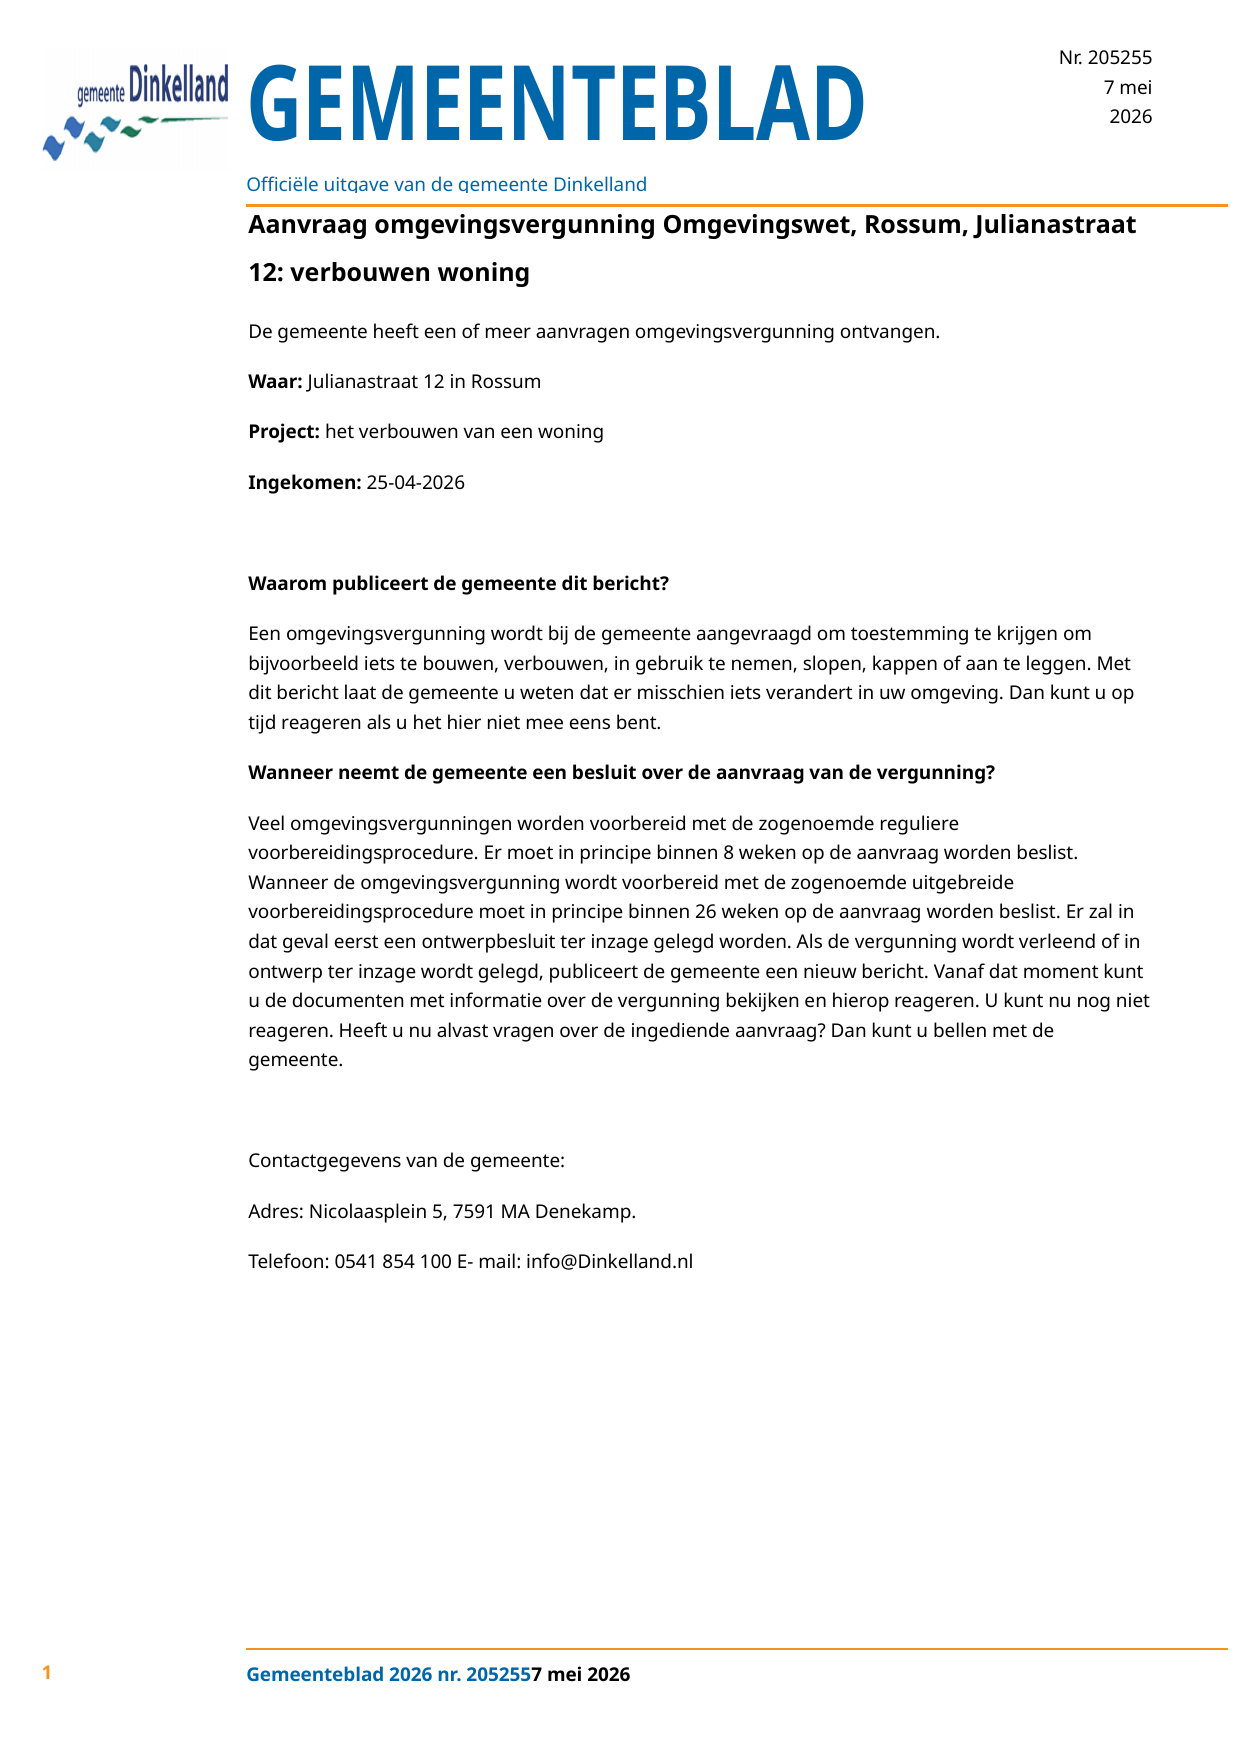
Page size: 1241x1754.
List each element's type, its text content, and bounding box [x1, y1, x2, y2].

text Ingekomen: 25-04-2026 [248, 469, 1152, 495]
text Veel omgevingsvergunningen worden voorbereid met de zogenoemde reguliere voorbereidingsprocedure. Er moet in principe binnen 8 weken op de aanvraag worden beslist. Wanneer de omgevingsvergunning wordt voorbereid met de zogenoemde uitgebreide voorbereidingsprocedure moet in principe binnen 26 weken op de aanvraag worden beslist. Er zal in dat geval eerst een ontwerpbesluit ter inzage gelegd worden. Als de vergunning wordt verleend of in ontwerp ter inzage wordt gelegd, publiceert de gemeente een nieuw bericht. Vanaf dat moment kunt u de documenten met informatie over de vergunning bekijken en hierop reageren. U kunt nu nog niet reageren. Heeft u nu alvast vragen over de ingediende aanvraag? Dan kunt u bellen met de gemeente. [248, 810, 1152, 1072]
text Project: het verbouwen van een woning [248, 419, 1152, 444]
text Contactgegevens van de gemeente: [248, 1147, 1152, 1173]
text Wanneer neemt de gemeente een besluit over de aanvraag van de vergunning? [248, 759, 1152, 785]
text De gemeente heeft een of meer aanvragen omgevingsvergunning ontvangen. [248, 318, 1152, 344]
picture [41, 47, 231, 172]
text Waarom publiceert de gemeente dit bericht? [248, 570, 1152, 596]
text Telefoon: 0541 854 100 E- mail: info@Dinkelland.nl [248, 1248, 1152, 1274]
text Aanvraag omgevingsvergunning Omgevingswet, Rossum, Julianastraat 12: verbouwen woning [248, 207, 1152, 288]
text Adres: Nicolaasplein 5, 7591 MA Denekamp. [248, 1198, 1152, 1224]
text Een omgevingsvergunning wordt bij de gemeente aangevraagd om toestemming te krijgen om bijvoorbeeld iets te bouwen, verbouwen, in gebruik te nemen, slopen, kappen of aan te leggen. Met dit bericht laat de gemeente u weten dat er misschien iets verandert in uw omgeving. Dan kunt u op tijd reageren als u het hier niet mee eens bent. [248, 620, 1152, 735]
text Waar: Julianastraat 12 in Rossum [248, 368, 1152, 394]
